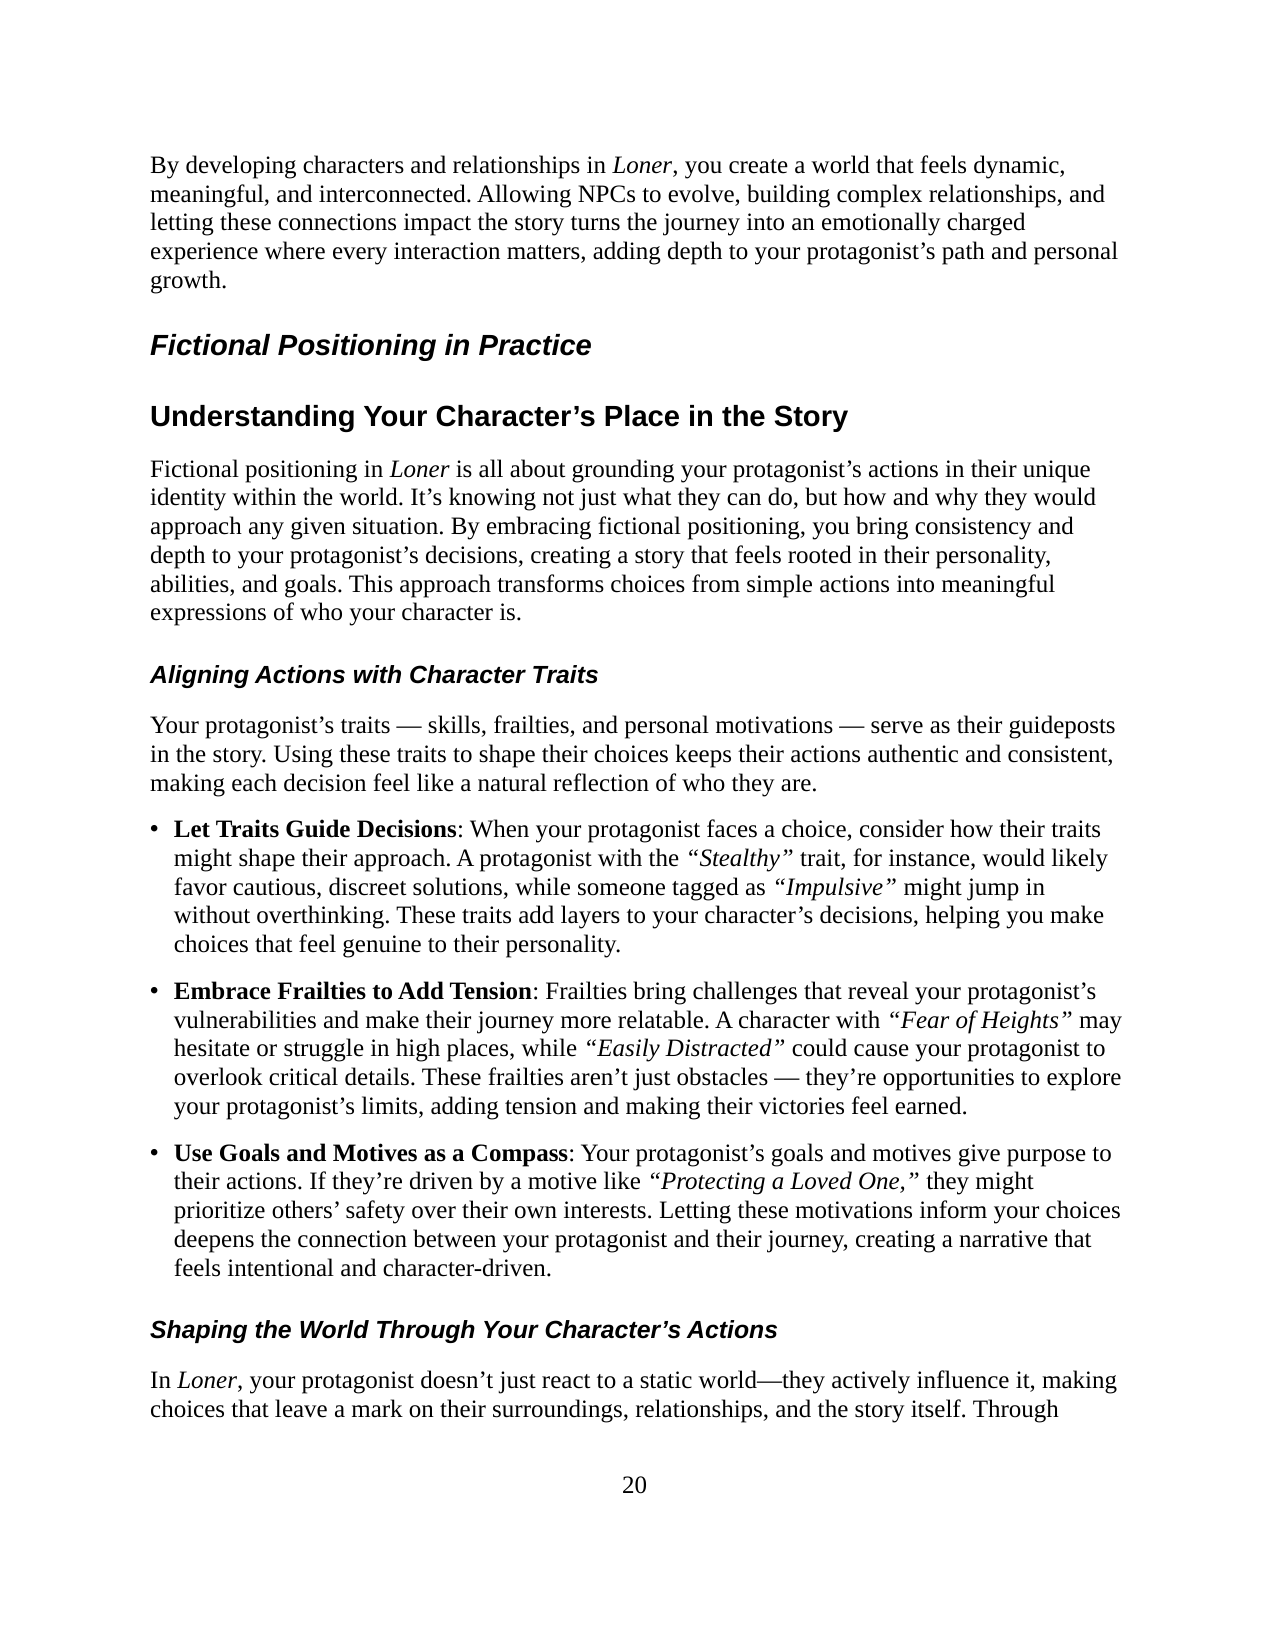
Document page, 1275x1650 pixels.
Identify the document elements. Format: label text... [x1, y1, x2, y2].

text By developing characters and relationships in Loner, you create a world that feels dynamic, meaningful, and interconnected. Allowing NPCs to evolve, building complex relationships, and letting these connections impact the story turns the journey into an emotionally charged experience where every interaction matters, adding depth to your protagonist’s path and personal growth. [150, 150, 1125, 294]
subtitle Fictional Positioning in Practice [150, 328, 1125, 361]
subtitle Aligning Actions with Character Traits [150, 660, 1125, 689]
text Fictional positioning in Loner is all about grounding your protagonist’s actions in their unique identity within the world. It’s knowing not just what they can do, but how and why they would approach any given situation. By embracing fictional positioning, you bring consistency and depth to your protagonist’s decisions, creating a story that feels rooted in their personality, abilities, and goals. This approach transforms choices from simple actions into meaningful expressions of who your character is. [150, 454, 1125, 626]
text Your protagonist’s traits — skills, frailties, and personal motivations — serve as their guideposts in the story. Using these traits to shape their choices keeps their actions authentic and consistent, making each decision feel like a natural reflection of who they are. [150, 710, 1125, 796]
list Embrace Frailties to Add Tension: Frailties bring challenges that reveal your protagonist’s vulnerabilities and make their journey more relatable. A character with “Fear of Heights” may hesitate or struggle in high places, while “Easily Distracted” could cause your protagonist to overlook critical details. These frailties aren’t just obstacles — they’re opportunities to explore your protagonist’s limits, adding tension and making their victories feel earned. [150, 976, 1125, 1120]
text In Loner, your protagonist doesn’t just react to a static world—they actively influence it, making choices that leave a mark on their surroundings, relationships, and the story itself. Through [150, 1365, 1125, 1423]
list Use Goals and Motives as a Compass: Your protagonist’s goals and motives give purpose to their actions. If they’re driven by a motive like “Protecting a Loved One,” they might prioritize others’ safety over their own interests. Letting these motivations inform your choices deepens the connection between your protagonist and their journey, creating a narrative that feels intentional and character-driven. [150, 1138, 1125, 1281]
subtitle Shaping the World Through Your Character’s Actions [150, 1315, 1125, 1344]
list Let Traits Guide Decisions: When your protagonist faces a choice, consider how their traits might shape their approach. A protagonist with the “Stealthy” trait, for instance, would likely favor cautious, discreet solutions, while someone tagged as “Impulsive” might jump in without overthinking. These traits add layers to your character’s decisions, helping you make choices that feel genuine to their personality. [150, 814, 1125, 958]
subtitle Understanding Your Character’s Place in the Story [150, 399, 1125, 432]
